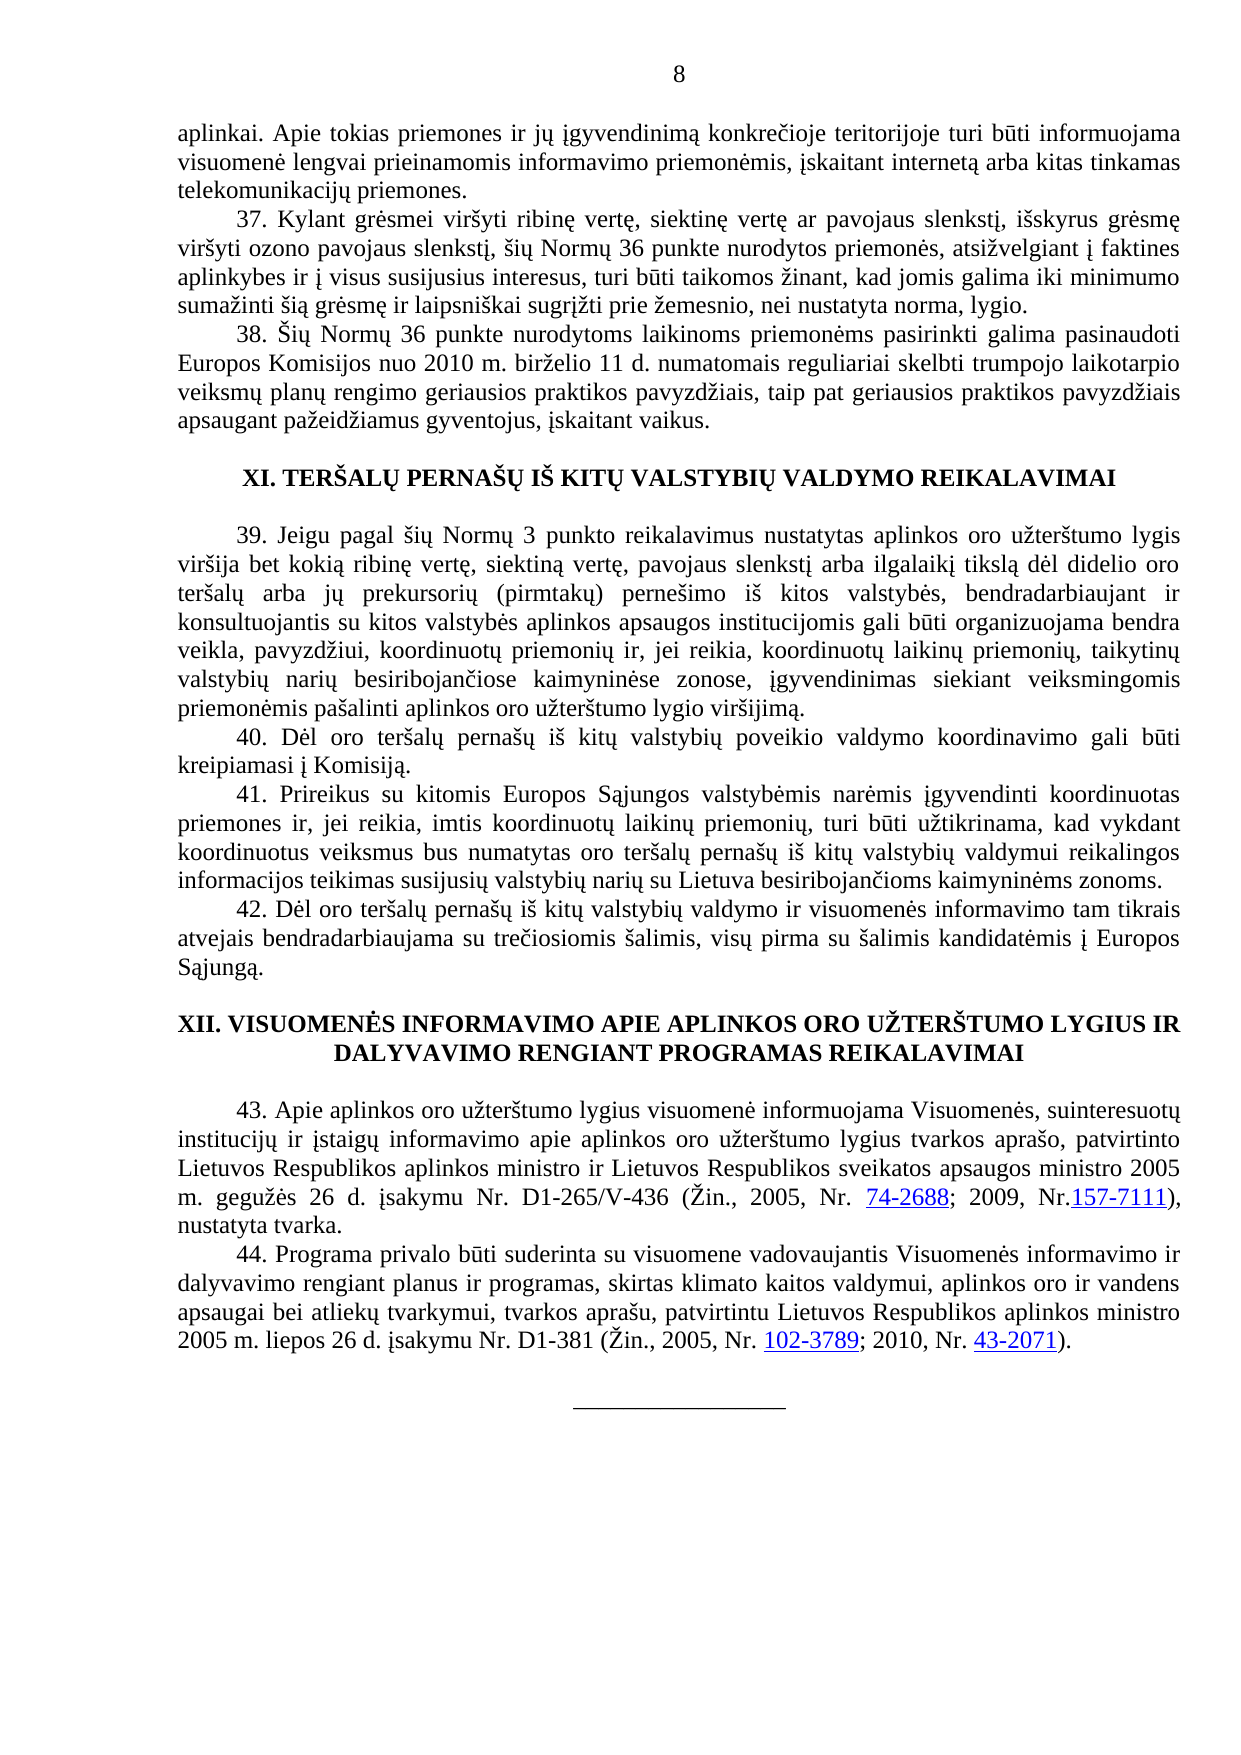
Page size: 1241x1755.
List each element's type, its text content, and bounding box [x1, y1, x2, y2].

text 39. Jeigu pagal šių Normų 3 punkto reikalavimus nustatytas aplinkos oro užterštumo lygis viršija bet kokią ribinę vertę, siektiną vertę, pavojaus slenkstį arba ilgalaikį tikslą dėl didelio oro teršalų arba jų prekursorių (pirmtakų) pernešimo iš kitos valstybės, bendradarbiaujant ir konsultuojantis su kitos valstybės aplinkos apsaugos institucijomis gali būti organizuojama bendra veikla, pavyzdžiui, koordinuotų priemonių ir, jei reikia, koordinuotų laikinų priemonių, taikytinų valstybių narių besiribojančiose kaimyninėse zonose, įgyvendinimas siekiant veiksmingomis priemonėmis pašalinti aplinkos oro užterštumo lygio viršijimą. [177, 521, 1181, 722]
text XI. TERŠALŲ PERNAŠŲ IŠ KITŲ VALSTYBIŲ valdymO REIKALAVIMAI [177, 463, 1181, 492]
text 38. Šių Normų 36 punkte nurodytoms laikinoms priemonėms pasirinkti galima pasinaudoti Europos Komisijos nuo 2010 m. birželio 11 d. numatomais reguliariai skelbti trumpojo laikotarpio veiksmų planų rengimo geriausios praktikos pavyzdžiais, taip pat geriausios praktikos pavyzdžiais apsaugant pažeidžiamus gyventojus, įskaitant vaikus. [177, 319, 1181, 434]
text 37. Kylant grėsmei viršyti ribinę vertę, siektinę vertę ar pavojaus slenkstį, išskyrus grėsmę viršyti ozono pavojaus slenkstį, šių Normų 36 punkte nurodytos priemonės, atsižvelgiant į faktines aplinkybes ir į visus susijusius interesus, turi būti taikomos žinant, kad jomis galima iki minimumo sumažinti šią grėsmę ir laipsniškai sugrįžti prie žemesnio, nei nustatyta norma, lygio. [177, 204, 1181, 319]
text 41. Prireikus su kitomis Europos Sąjungos valstybėmis narėmis įgyvendinti koordinuotas priemones ir, jei reikia, imtis koordinuotų laikinų priemonių, turi būti užtikrinama, kad vykdant koordinuotus veiksmus bus numatytas oro teršalų pernašų iš kitų valstybių valdymui reikalingos informacijos teikimas susijusių valstybių narių su Lietuva besiribojančioms kaimyninėms zonoms. [177, 779, 1181, 894]
text 40. Dėl oro teršalų pernašų iš kitų valstybių poveikio valdymo koordinavimo gali būti kreipiamasi į Komisiją. [177, 722, 1181, 779]
text XII. VISUOMENĖS INFORMAVIMO apie aplinkos oro užterštumo lygius ir dalyvavimO rengiant programas reikalavimai [177, 1009, 1181, 1067]
text _________________ [177, 1383, 1181, 1412]
text 43. Apie aplinkos oro užterštumo lygius visuomenė informuojama Visuomenės, suinteresuotų institucijų ir įstaigų informavimo apie aplinkos oro užterštumo lygius tvarkos aprašo, patvirtinto Lietuvos Respublikos aplinkos ministro ir Lietuvos Respublikos sveikatos apsaugos ministro 2005 m. gegužės 26 d. įsakymu Nr. D1-265/V-436 (Žin., 2005, Nr. 74-2688; 2009, Nr.157-7111), nustatyta tvarka. [177, 1096, 1181, 1239]
text 42. Dėl oro teršalų pernašų iš kitų valstybių valdymo ir visuomenės informavimo tam tikrais atvejais bendradarbiaujama su trečiosiomis šalimis, visų pirma su šalimis kandidatėmis į Europos Sąjungą. [177, 894, 1181, 981]
text 44. Programa privalo būti suderinta su visuomene vadovaujantis Visuomenės informavimo ir dalyvavimo rengiant planus ir programas, skirtas klimato kaitos valdymui, aplinkos oro ir vandens apsaugai bei atliekų tvarkymui, tvarkos aprašu, patvirtintu Lietuvos Respublikos aplinkos ministro 2005 m. liepos 26 d. įsakymu Nr. D1-381 (Žin., 2005, Nr. 102-3789; 2010, Nr. 43-2071). [177, 1239, 1181, 1354]
text aplinkai. Apie tokias priemones ir jų įgyvendinimą konkrečioje teritorijoje turi būti informuojama visuomenė lengvai prieinamomis informavimo priemonėmis, įskaitant internetą arba kitas tinkamas telekomunikacijų priemones. [177, 118, 1181, 204]
